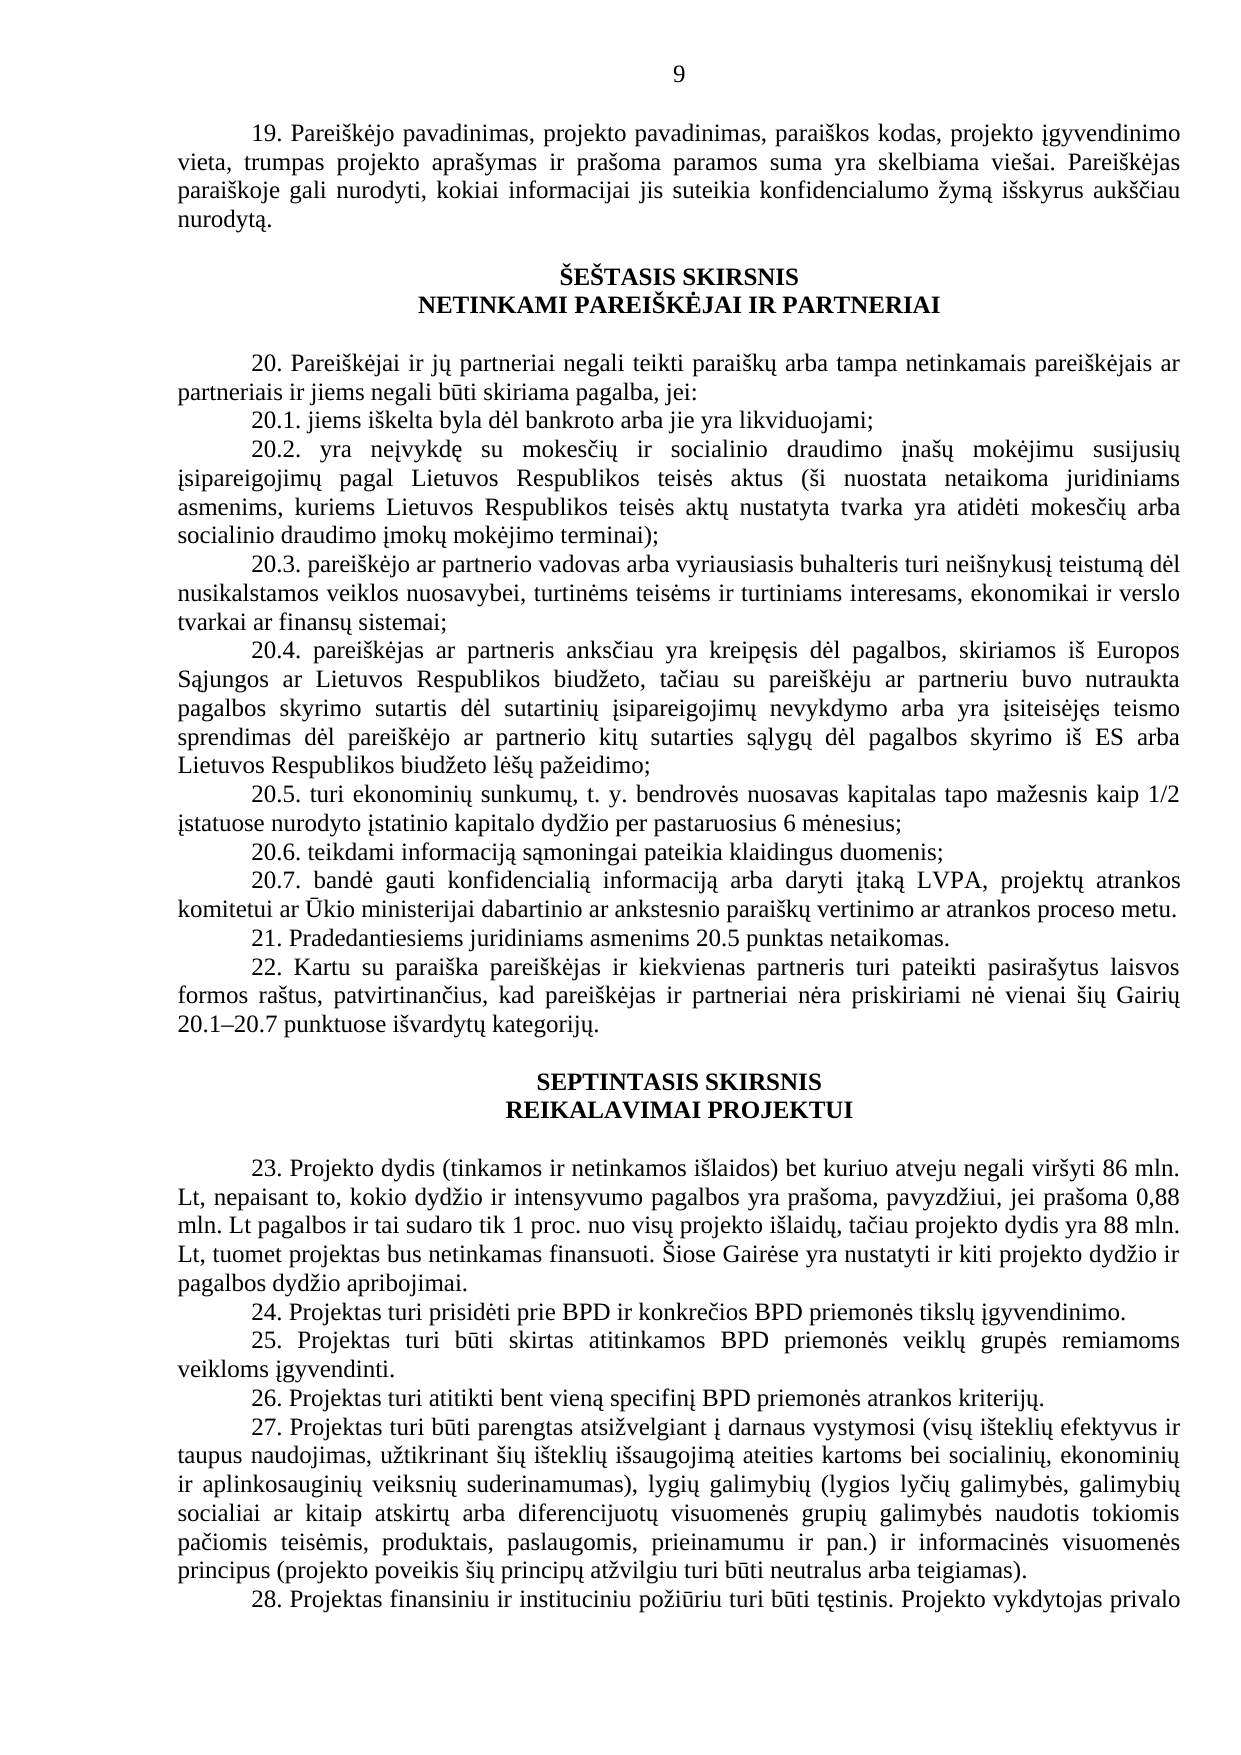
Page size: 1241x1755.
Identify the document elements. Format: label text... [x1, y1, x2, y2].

text 22. Kartu su paraiška pareiškėjas ir kiekvienas partneris turi pateikti pasirašytus laisvos formos raštus, patvirtinančius, kad pareiškėjas ir partneriai nėra priskiriami nė vienai šių Gairių 20.1–20.7 punktuose išvardytų kategorijų. [177, 952, 1181, 1038]
text 23. Projekto dydis (tinkamos ir netinkamos išlaidos) bet kuriuo atveju negali viršyti 86 mln. Lt, nepaisant to, kokio dydžio ir intensyvumo pagalbos yra prašoma, pavyzdžiui, jei prašoma 0,88 mln. Lt pagalbos ir tai sudaro tik 1 proc. nuo visų projekto išlaidų, tačiau projekto dydis yra 88 mln. Lt, tuomet projektas bus netinkamas finansuoti. Šiose Gairėse yra nustatyti ir kiti projekto dydžio ir pagalbos dydžio apribojimai. [177, 1153, 1181, 1297]
text 20.3. pareiškėjo ar partnerio vadovas arba vyriausiasis buhalteris turi neišnykusį teistumą dėl nusikalstamos veiklos nuosavybei, turtinėms teisėms ir turtiniams interesams, ekonomikai ir verslo tvarkai ar finansų sistemai; [177, 549, 1181, 636]
text 20. Pareiškėjai ir jų partneriai negali teikti paraiškų arba tampa netinkamais pareiškėjais ar partneriais ir jiems negali būti skiriama pagalba, jei: [177, 348, 1181, 406]
text 26. Projektas turi atitikti bent vieną specifinį BPD priemonės atrankos kriterijų. [177, 1383, 1181, 1412]
text 27. Projektas turi būti parengtas atsižvelgiant į darnaus vystymosi (visų išteklių efektyvus ir taupus naudojimas, užtikrinant šių išteklių išsaugojimą ateities kartoms bei socialinių, ekonominių ir aplinkosauginių veiksnių suderinamumas), lygių galimybių (lygios lyčių galimybės, galimybių socialiai ar kitaip atskirtų arba diferencijuotų visuomenės grupių galimybės naudotis tokiomis pačiomis teisėmis, produktais, paslaugomis, prieinamumu ir pan.) ir informacinės visuomenės principus (projekto poveikis šių principų atžvilgiu turi būti neutralus arba teigiamas). [177, 1412, 1181, 1584]
text 20.1. jiems iškelta byla dėl bankroto arba jie yra likviduojami; [177, 406, 1181, 434]
text 20.6. teikdami informaciją sąmoningai pateikia klaidingus duomenis; [177, 837, 1181, 866]
text 21. Pradedantiesiems juridiniams asmenims 20.5 punktas netaikomas. [177, 923, 1181, 952]
text 25. Projektas turi būti skirtas atitinkamos BPD priemonės veiklų grupės remiamoms veikloms įgyvendinti. [177, 1326, 1181, 1383]
text 20.7. bandė gauti konfidencialią informaciją arba daryti įtaką LVPA, projektų atrankos komitetui ar Ūkio ministerijai dabartinio ar ankstesnio paraiškų vertinimo ar atrankos proceso metu. [177, 866, 1181, 923]
text 19. Pareiškėjo pavadinimas, projekto pavadinimas, paraiškos kodas, projekto įgyvendinimo vieta, trumpas projekto aprašymas ir prašoma paramos suma yra skelbiama viešai. Pareiškėjas paraiškoje gali nurodyti, kokiai informacijai jis suteikia konfidencialumo žymą išskyrus aukščiau nurodytą. [177, 118, 1181, 233]
text NETINKAMI PAREIŠKĖJAI IR PARTNERIAI [177, 291, 1181, 319]
text 20.5. turi ekonominių sunkumų, t. y. bendrovės nuosavas kapitalas tapo mažesnis kaip 1/2 įstatuose nurodyto įstatinio kapitalo dydžio per pastaruosius 6 mėnesius; [177, 779, 1181, 837]
text 28. Projektas finansiniu ir instituciniu požiūriu turi būti tęstinis. Projekto vykdytojas privalo [177, 1584, 1181, 1613]
text 20.4. pareiškėjas ar partneris anksčiau yra kreipęsis dėl pagalbos, skiriamos iš Europos Sąjungos ar Lietuvos Respublikos biudžeto, tačiau su pareiškėju ar partneriu buvo nutraukta pagalbos skyrimo sutartis dėl sutartinių įsipareigojimų nevykdymo arba yra įsiteisėjęs teismo sprendimas dėl pareiškėjo ar partnerio kitų sutarties sąlygų dėl pagalbos skyrimo iš ES arba Lietuvos Respublikos biudžeto lėšų pažeidimo; [177, 636, 1181, 779]
text 20.2. yra neįvykdę su mokesčių ir socialinio draudimo įnašų mokėjimu susijusių įsipareigojimų pagal Lietuvos Respublikos teisės aktus (ši nuostata netaikoma juridiniams asmenims, kuriems Lietuvos Respublikos teisės aktų nustatyta tvarka yra atidėti mokesčių arba socialinio draudimo įmokų mokėjimo terminai); [177, 434, 1181, 549]
text REIKALAVIMAI PROJEKTUI [177, 1096, 1181, 1124]
text 24. Projektas turi prisidėti prie BPD ir konkrečios BPD priemonės tikslų įgyvendinimo. [177, 1297, 1181, 1326]
text ŠEŠTASIS SKIRSNIS [177, 262, 1181, 291]
text SEPTINTASIS SKIRSNIS [177, 1067, 1181, 1096]
